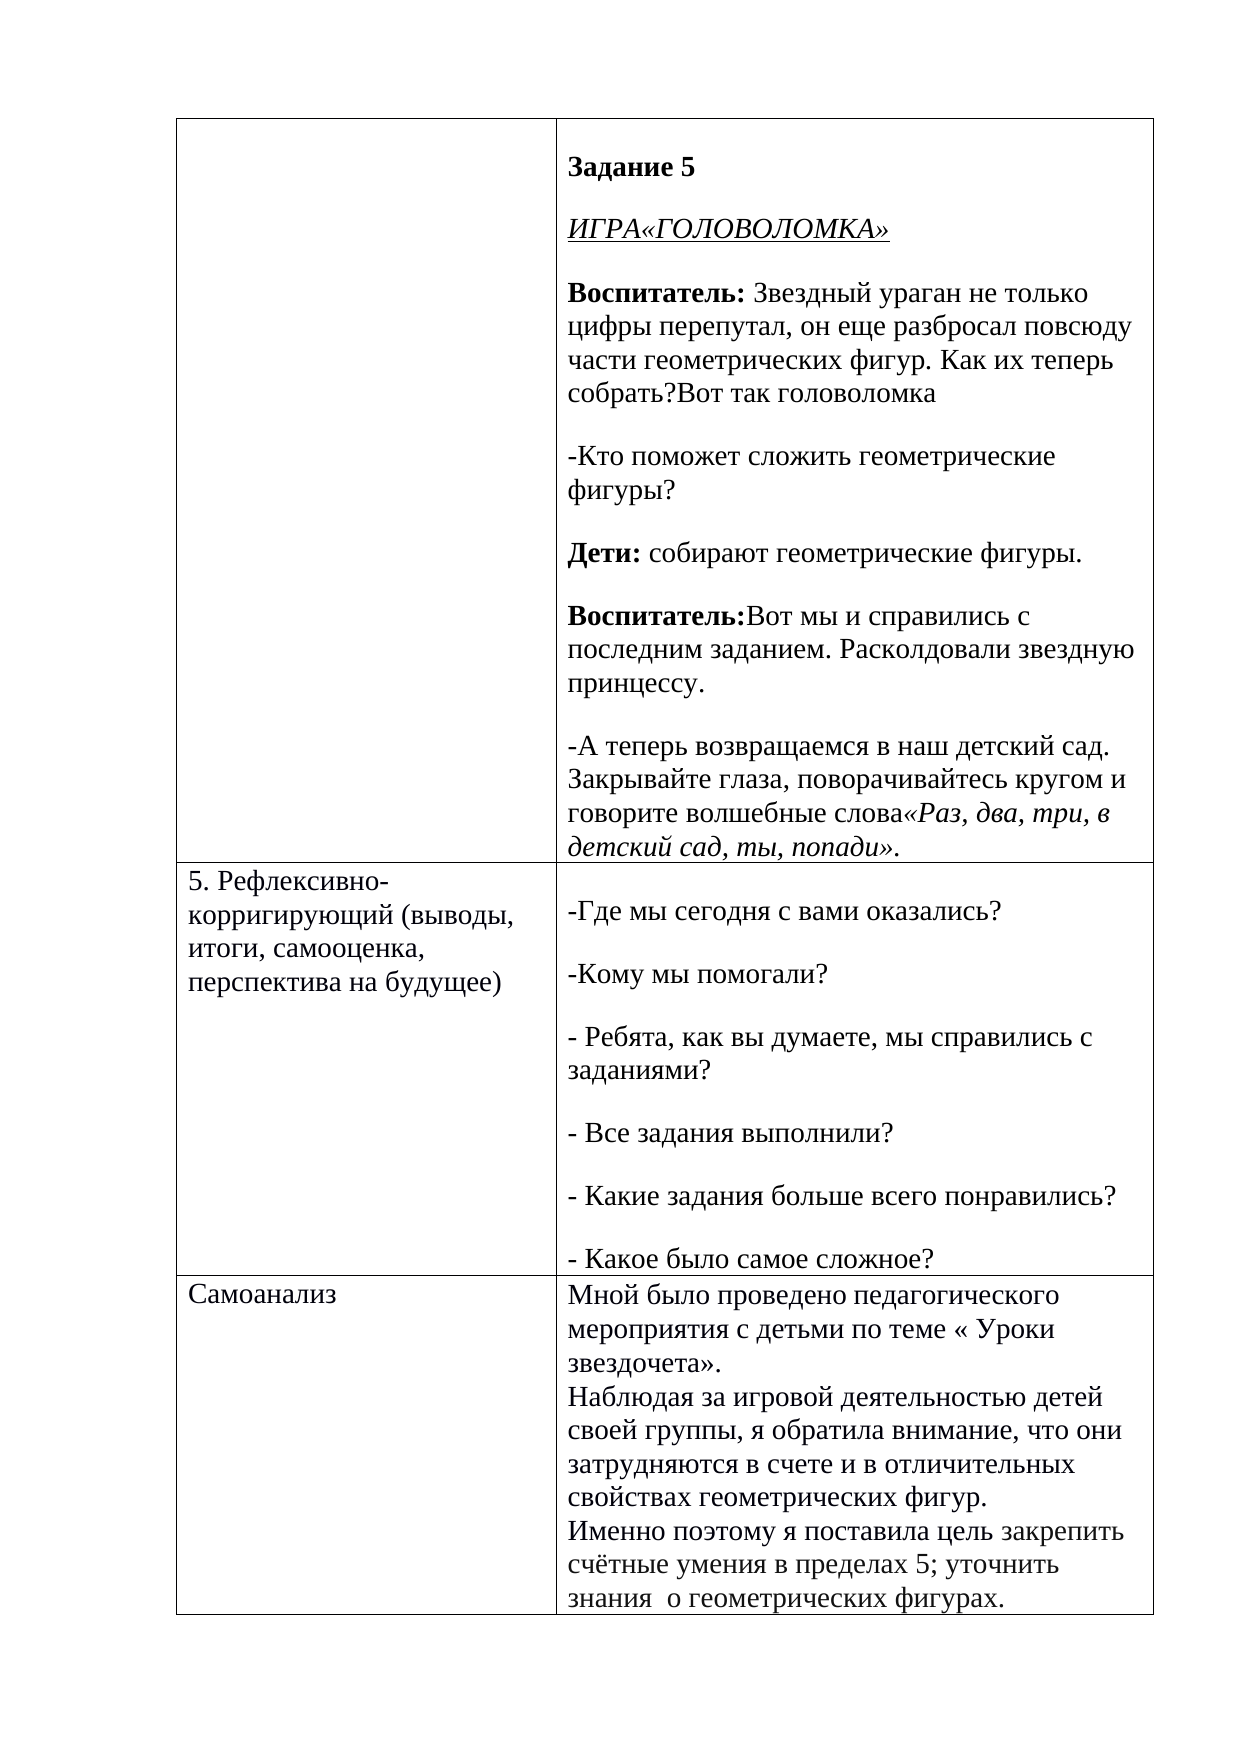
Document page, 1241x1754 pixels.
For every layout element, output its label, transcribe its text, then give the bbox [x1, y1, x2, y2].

table_cell Самоанализ [177, 1276, 556, 1613]
table_cell -Где мы сегодня с вами оказались? -Кому мы помогали? - Ребята, как вы думаете, мы справились с заданиями? - Все задания выполнили? - Какие задания больше всего понравились? - Какое было самое сложное? [557, 863, 1153, 1275]
table_cell [177, 119, 556, 862]
table_cell 5. Рефлексивно-корригирующий (выводы, итоги, самооценка, перспектива на будущее) [177, 863, 556, 1275]
table_cell Мной было проведено педагогического мероприятия с детьми по теме « Уроки звездочета». Наблюдая за игровой деятельностью детей своей группы, я обратила внимание, что они затрудняются в счете и в отличительных свойствах геометрических фигур. Именно поэтому я поставила цель закрепить счётные умения в пределах 5; уточнить знания о геометрических фигурах. [557, 1276, 1153, 1613]
table_cell Задание 5 ИГРА«ГОЛОВОЛОМКА» Воспитатель: Звездный ураган не только цифры перепутал, он еще разбросал повсюду части геометрических фигур. Как их теперь собрать?Вот так головоломка -Кто поможет сложить геометрические фигуры? Дети: собирают геометрические фигуры. Воспитатель:Вот мы и справились с последним заданием. Расколдовали звездную принцессу. -А теперь возвращаемся в наш детский сад. Закрывайте глаза, поворачивайтесь кругом и говорите волшебные слова«Раз, два, три, в детский сад, ты, попади». [557, 119, 1153, 862]
